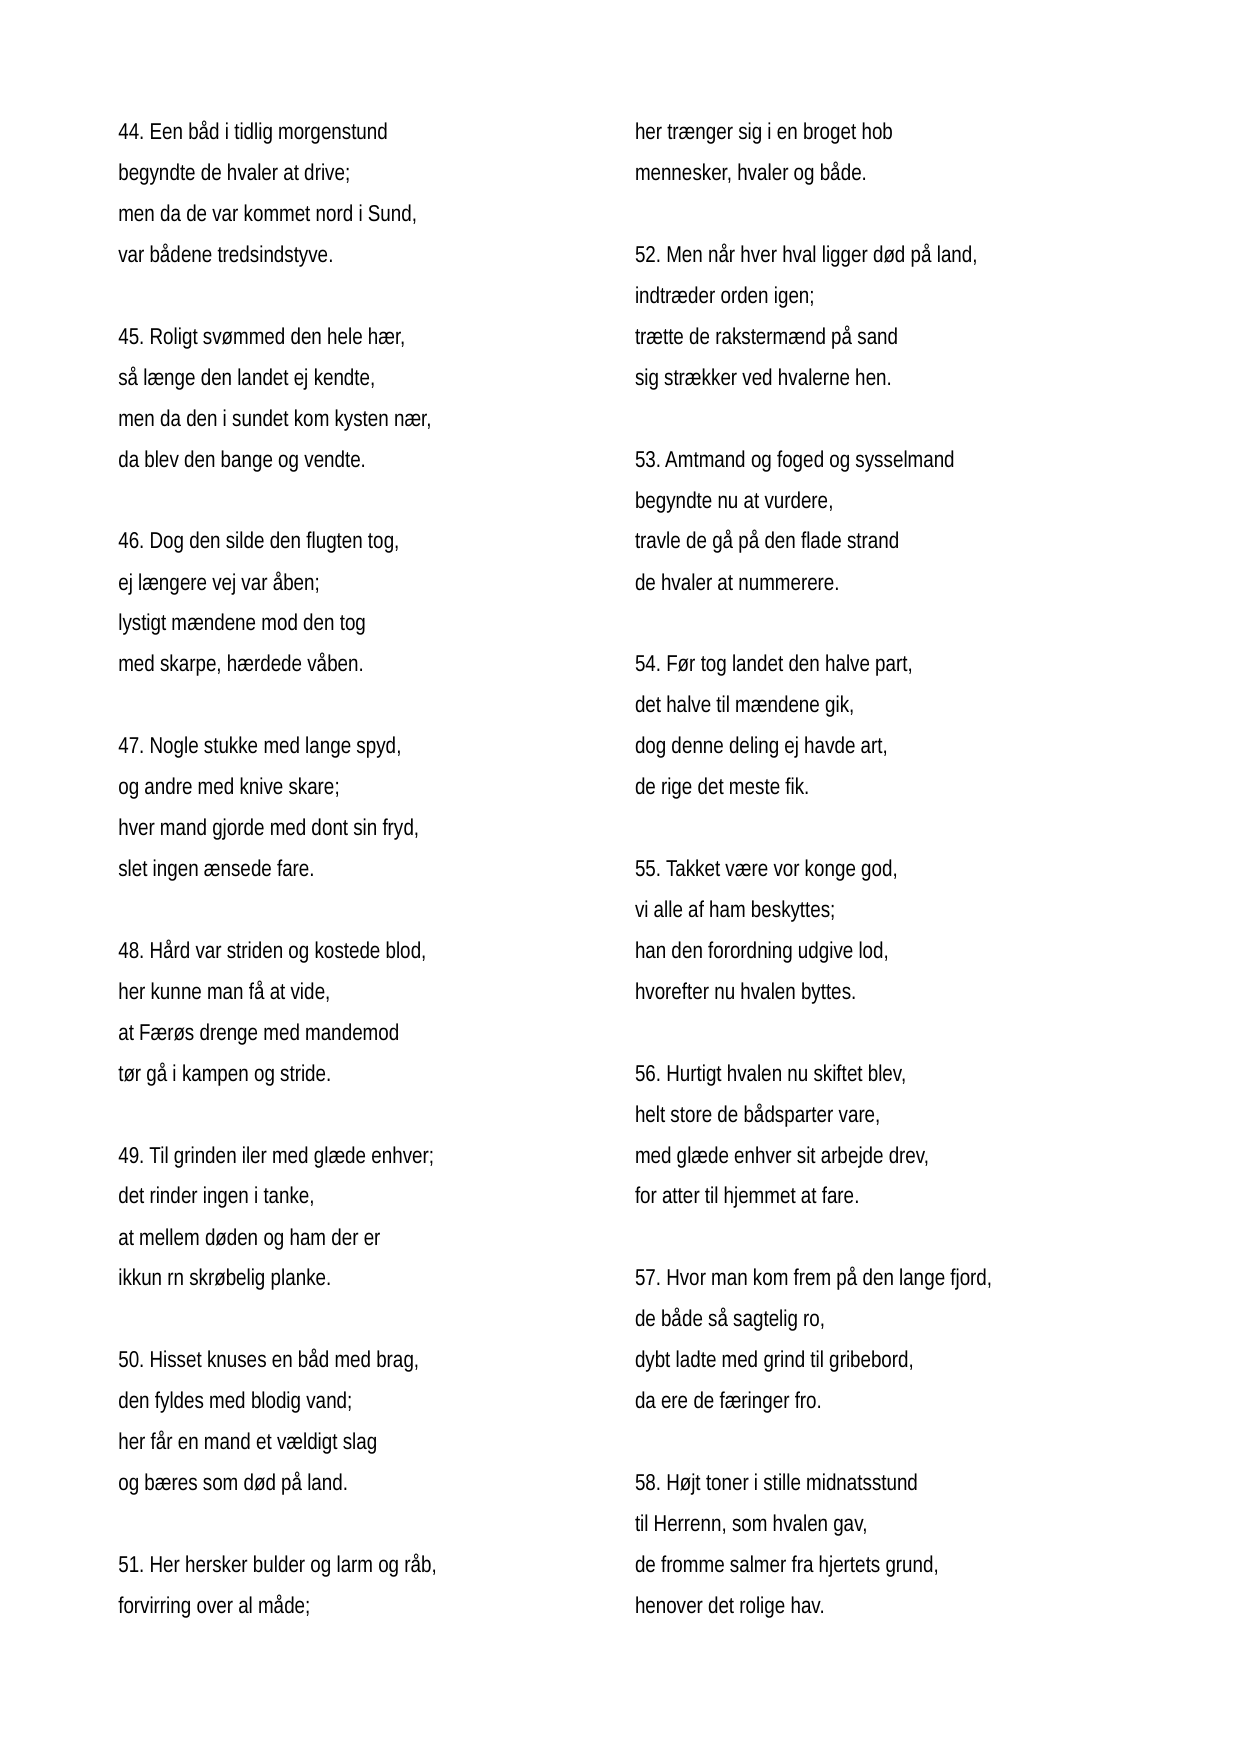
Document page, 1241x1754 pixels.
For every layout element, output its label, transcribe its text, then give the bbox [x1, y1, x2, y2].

text sig strækker ved hvalerne hen. [635, 364, 1122, 390]
text da ere de færinger fro. [635, 1387, 1122, 1413]
text her trænger sig i en broget hob [635, 118, 1122, 144]
text men da den i sundet kom kysten nær, [118, 405, 605, 431]
text det rinder ingen i tanke, [118, 1182, 605, 1209]
text 57. Hvor man kom frem på den lange fjord, [635, 1264, 1122, 1291]
text 45. Roligt svømmed den hele hær, [118, 323, 605, 349]
text de rige det meste fik. [635, 773, 1122, 799]
text var bådene tredsindstyve. [118, 241, 605, 267]
text forvirring over al måde; [118, 1592, 605, 1618]
text vi alle af ham beskyttes; [635, 896, 1122, 922]
text tør gå i kampen og stride. [118, 1060, 605, 1086]
text indtræder orden igen; [635, 282, 1122, 308]
text her kunne man få at vide, [118, 978, 605, 1004]
text 49. Til grinden iler med glæde enhver; [118, 1142, 605, 1168]
text dybt ladte med grind til gribebord, [635, 1346, 1122, 1373]
text den fyldes med blodig vand; [118, 1387, 605, 1413]
text med glæde enhver sit arbejde drev, [635, 1142, 1122, 1168]
text henover det rolige hav. [635, 1592, 1122, 1618]
text og andre med knive skare; [118, 773, 605, 799]
text da blev den bange og vendte. [118, 446, 605, 472]
text trætte de rakstermænd på sand [635, 323, 1122, 349]
text 48. Hård var striden og kostede blod, [118, 937, 605, 963]
text her får en mand et vældigt slag [118, 1428, 605, 1454]
text de både så sagtelig ro, [635, 1305, 1122, 1332]
text lystigt mændene mod den tog [118, 609, 605, 636]
text 51. Her hersker bulder og larm og råb, [118, 1551, 605, 1577]
text 58. Højt toner i stille midnatsstund [635, 1469, 1122, 1495]
text de hvaler at nummerere. [635, 568, 1122, 595]
text til Herrenn, som hvalen gav, [635, 1510, 1122, 1536]
text dog denne deling ej havde art, [635, 732, 1122, 758]
text mennesker, hvaler og både. [635, 159, 1122, 185]
text travle de gå på den flade strand [635, 527, 1122, 554]
text begyndte de hvaler at drive; [118, 159, 605, 185]
text 54. Før tog landet den halve part, [635, 650, 1122, 677]
text så længe den landet ej kendte, [118, 364, 605, 390]
text 44. Een båd i tidlig morgenstund [118, 118, 605, 144]
text begyndte nu at vurdere, [635, 487, 1122, 513]
text 56. Hurtigt hvalen nu skiftet blev, [635, 1060, 1122, 1086]
text slet ingen ænsede fare. [118, 855, 605, 881]
text 53. Amtmand og foged og sysselmand [635, 446, 1122, 472]
text helt store de bådsparter vare, [635, 1101, 1122, 1127]
text men da de var kommet nord i Sund, [118, 200, 605, 226]
text 55. Takket være vor konge god, [635, 855, 1122, 881]
text de fromme salmer fra hjertets grund, [635, 1551, 1122, 1577]
text ikkun rn skrøbelig planke. [118, 1264, 605, 1291]
text hver mand gjorde med dont sin fryd, [118, 814, 605, 840]
text han den forordning udgive lod, [635, 937, 1122, 963]
text for atter til hjemmet at fare. [635, 1182, 1122, 1209]
text 50. Hisset knuses en båd med brag, [118, 1346, 605, 1373]
text at mellem døden og ham der er [118, 1223, 605, 1250]
text og bæres som død på land. [118, 1469, 605, 1495]
text 52. Men når hver hval ligger død på land, [635, 241, 1122, 267]
text 46. Dog den silde den flugten tog, [118, 527, 605, 554]
text ej længere vej var åben; [118, 568, 605, 595]
text hvorefter nu hvalen byttes. [635, 978, 1122, 1004]
text med skarpe, hærdede våben. [118, 650, 605, 677]
text 47. Nogle stukke med lange spyd, [118, 732, 605, 758]
text det halve til mændene gik, [635, 691, 1122, 718]
text at Færøs drenge med mandemod [118, 1019, 605, 1045]
